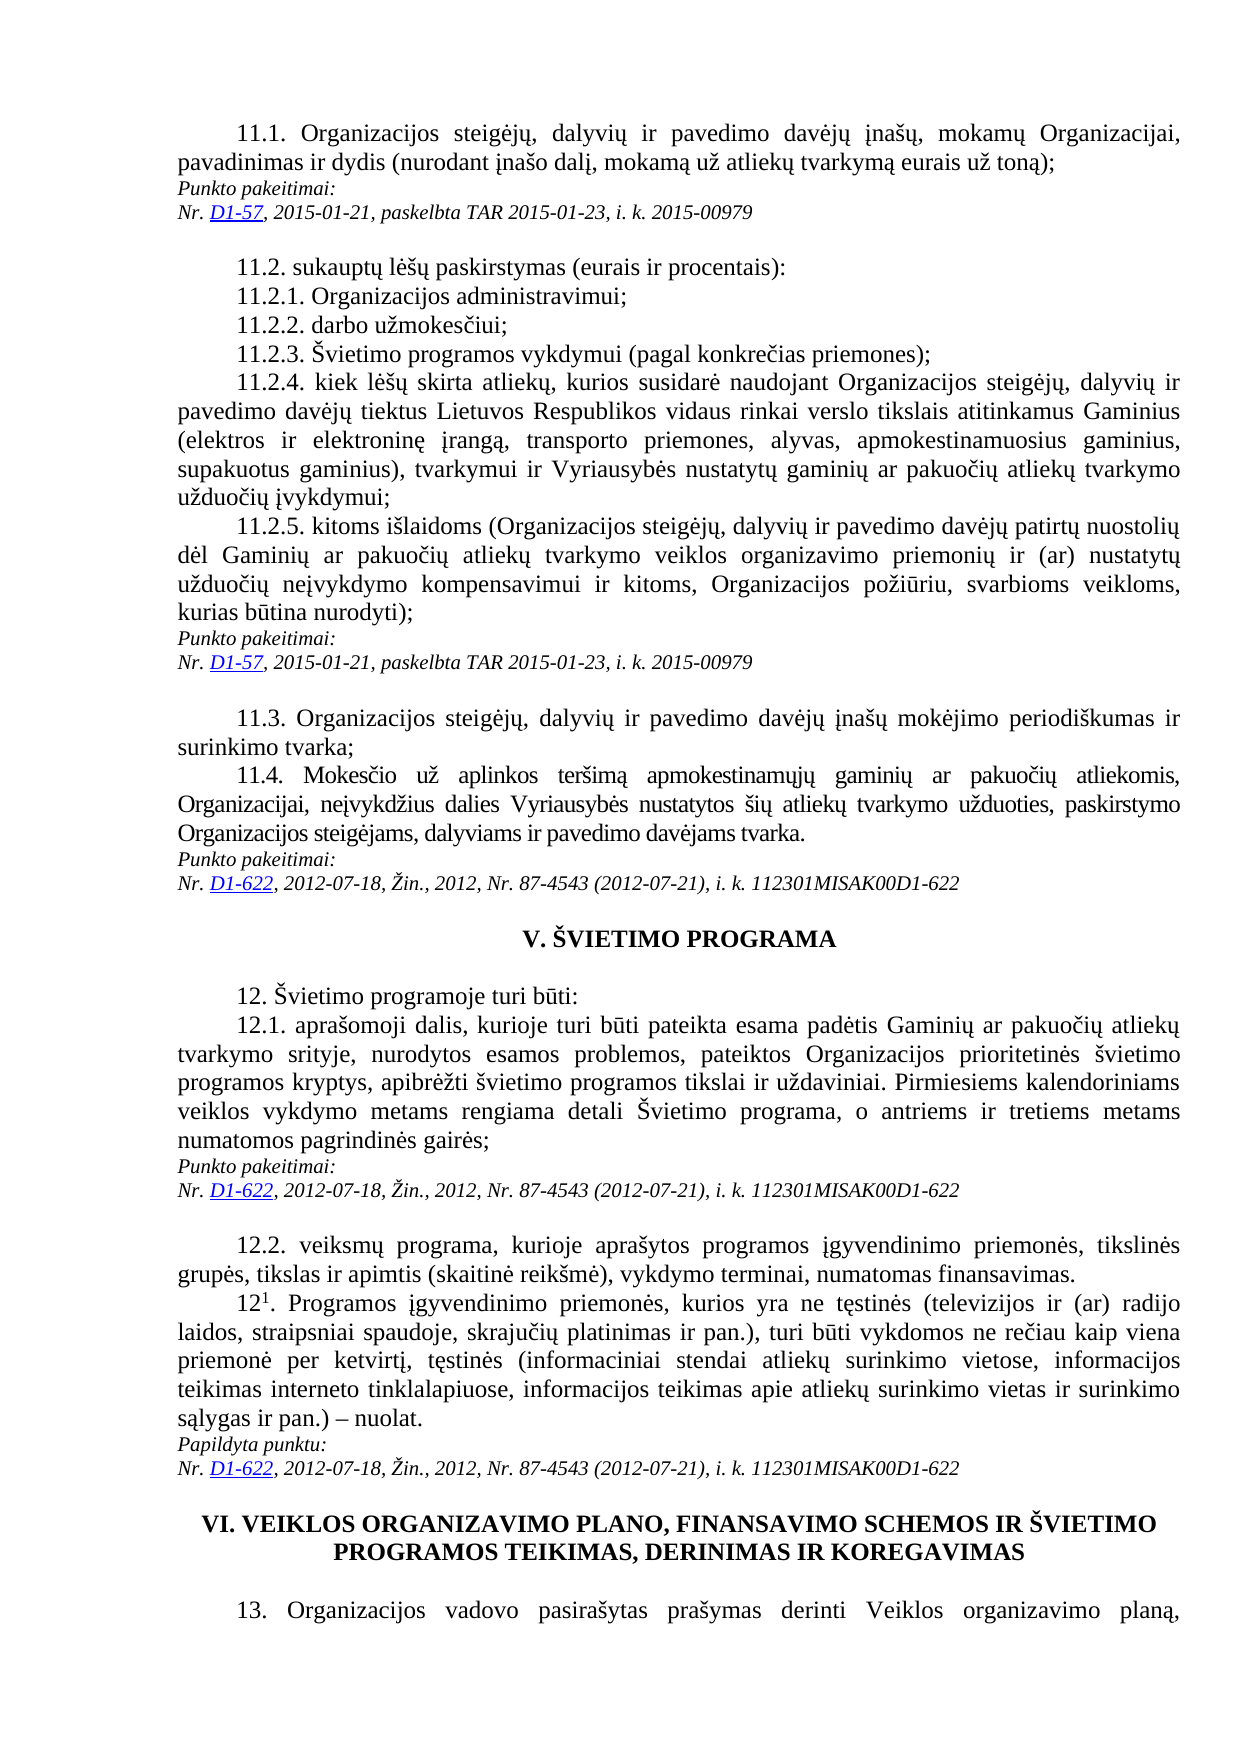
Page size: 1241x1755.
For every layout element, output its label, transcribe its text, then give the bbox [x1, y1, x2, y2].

text 13. Organizacijos vadovo pasirašytas prašymas derinti Veiklos organizavimo planą, [177, 1595, 1181, 1624]
text 11.2.4. kiek lėšų skirta atliekų, kurios susidarė naudojant Organizacijos steigėjų, dalyvių ir pavedimo davėjų tiektus Lietuvos Respublikos vidaus rinkai verslo tikslais atitinkamus Gaminius (elektros ir elektroninę įrangą, transporto priemones, alyvas, apmokestinamuosius gaminius, supakuotus gaminius), tvarkymui ir Vyriausybės nustatytų gaminių ar pakuočių atliekų tvarkymo užduočių įvykdymui; [177, 367, 1181, 511]
text Punkto pakeitimai: [177, 847, 1181, 871]
text Punkto pakeitimai: [177, 1154, 1181, 1178]
text 11.2. sukauptų lėšų paskirstymas (eurais ir procentais): [177, 252, 1181, 281]
text 121. Programos įgyvendinimo priemonės, kurios yra ne tęstinės (televizijos ir (ar) radijo laidos, straipsniai spaudoje, skrajučių platinimas ir pan.), turi būti vykdomos ne rečiau kaip viena priemonė per ketvirtį, tęstinės (informaciniai stendai atliekų surinkimo vietose, informacijos teikimas interneto tinklalapiuose, informacijos teikimas apie atliekų surinkimo vietas ir surinkimo sąlygas ir pan.) – nuolat. [177, 1288, 1181, 1432]
text 11.2.2. darbo užmokesčiui; [177, 310, 1181, 339]
text Nr. D1-622, 2012-07-18, Žin., 2012, Nr. 87-4543 (2012-07-21), i. k. 112301MISAK00D1-622 [177, 1178, 1181, 1202]
text V. ŠVIETIMO PROGRAMA [177, 924, 1181, 952]
text Papildyta punktu: [177, 1432, 1181, 1456]
text 11.2.1. Organizacijos administravimui; [177, 281, 1181, 310]
text Nr. D1-57, 2015-01-21, paskelbta TAR 2015-01-23, i. k. 2015-00979 [177, 650, 1181, 674]
text 12. Švietimo programoje turi būti: [177, 981, 1181, 1010]
text VI. VEIKLOS ORGANIZAVIMO PLANO, FINANSAVIMO SCHEMOS IR ŠVIETIMO PROGRAMOS TEIKIMAS, DERINIMAS IR KOREGAVIMAS [177, 1509, 1181, 1566]
text 12.1. aprašomoji dalis, kurioje turi būti pateikta esama padėtis Gaminių ar pakuočių atliekų tvarkymo srityje, nurodytos esamos problemos, pateiktos Organizacijos prioritetinės švietimo programos kryptys, apibrėžti švietimo programos tikslai ir uždaviniai. Pirmiesiems kalendoriniams veiklos vykdymo metams rengiama detali Švietimo programa, o antriems ir tretiems metams numatomos pagrindinės gairės; [177, 1010, 1181, 1154]
text 11.2.3. Švietimo programos vykdymui (pagal konkrečias priemones); [177, 339, 1181, 367]
text Nr. D1-622, 2012-07-18, Žin., 2012, Nr. 87-4543 (2012-07-21), i. k. 112301MISAK00D1-622 [177, 1456, 1181, 1480]
text Punkto pakeitimai: [177, 626, 1181, 650]
text Nr. D1-57, 2015-01-21, paskelbta TAR 2015-01-23, i. k. 2015-00979 [177, 200, 1181, 224]
text Punkto pakeitimai: [177, 176, 1181, 200]
text 11.2.5. kitoms išlaidoms (Organizacijos steigėjų, dalyvių ir pavedimo davėjų patirtų nuostolių dėl Gaminių ar pakuočių atliekų tvarkymo veiklos organizavimo priemonių ir (ar) nustatytų užduočių neįvykdymo kompensavimui ir kitoms, Organizacijos požiūriu, svarbioms veikloms, kurias būtina nurodyti); [177, 511, 1181, 626]
text 11.4. Mokesčio už aplinkos teršimą apmokestinamųjų gaminių ar pakuočių atliekomis, Organizacijai, neįvykdžius dalies Vyriausybės nustatytos šių atliekų tvarkymo užduoties, paskirstymo Organizacijos steigėjams, dalyviams ir pavedimo davėjams tvarka. [177, 761, 1181, 847]
text 11.3. Organizacijos steigėjų, dalyvių ir pavedimo davėjų įnašų mokėjimo periodiškumas ir surinkimo tvarka; [177, 703, 1181, 761]
text 12.2. veiksmų programa, kurioje aprašytos programos įgyvendinimo priemonės, tikslinės grupės, tikslas ir apimtis (skaitinė reikšmė), vykdymo terminai, numatomas finansavimas. [177, 1231, 1181, 1288]
text Nr. D1-622, 2012-07-18, Žin., 2012, Nr. 87-4543 (2012-07-21), i. k. 112301MISAK00D1-622 [177, 871, 1181, 895]
text 11.1. Organizacijos steigėjų, dalyvių ir pavedimo davėjų įnašų, mokamų Organizacijai, pavadinimas ir dydis (nurodant įnašo dalį, mokamą už atliekų tvarkymą eurais už toną); [177, 118, 1181, 176]
